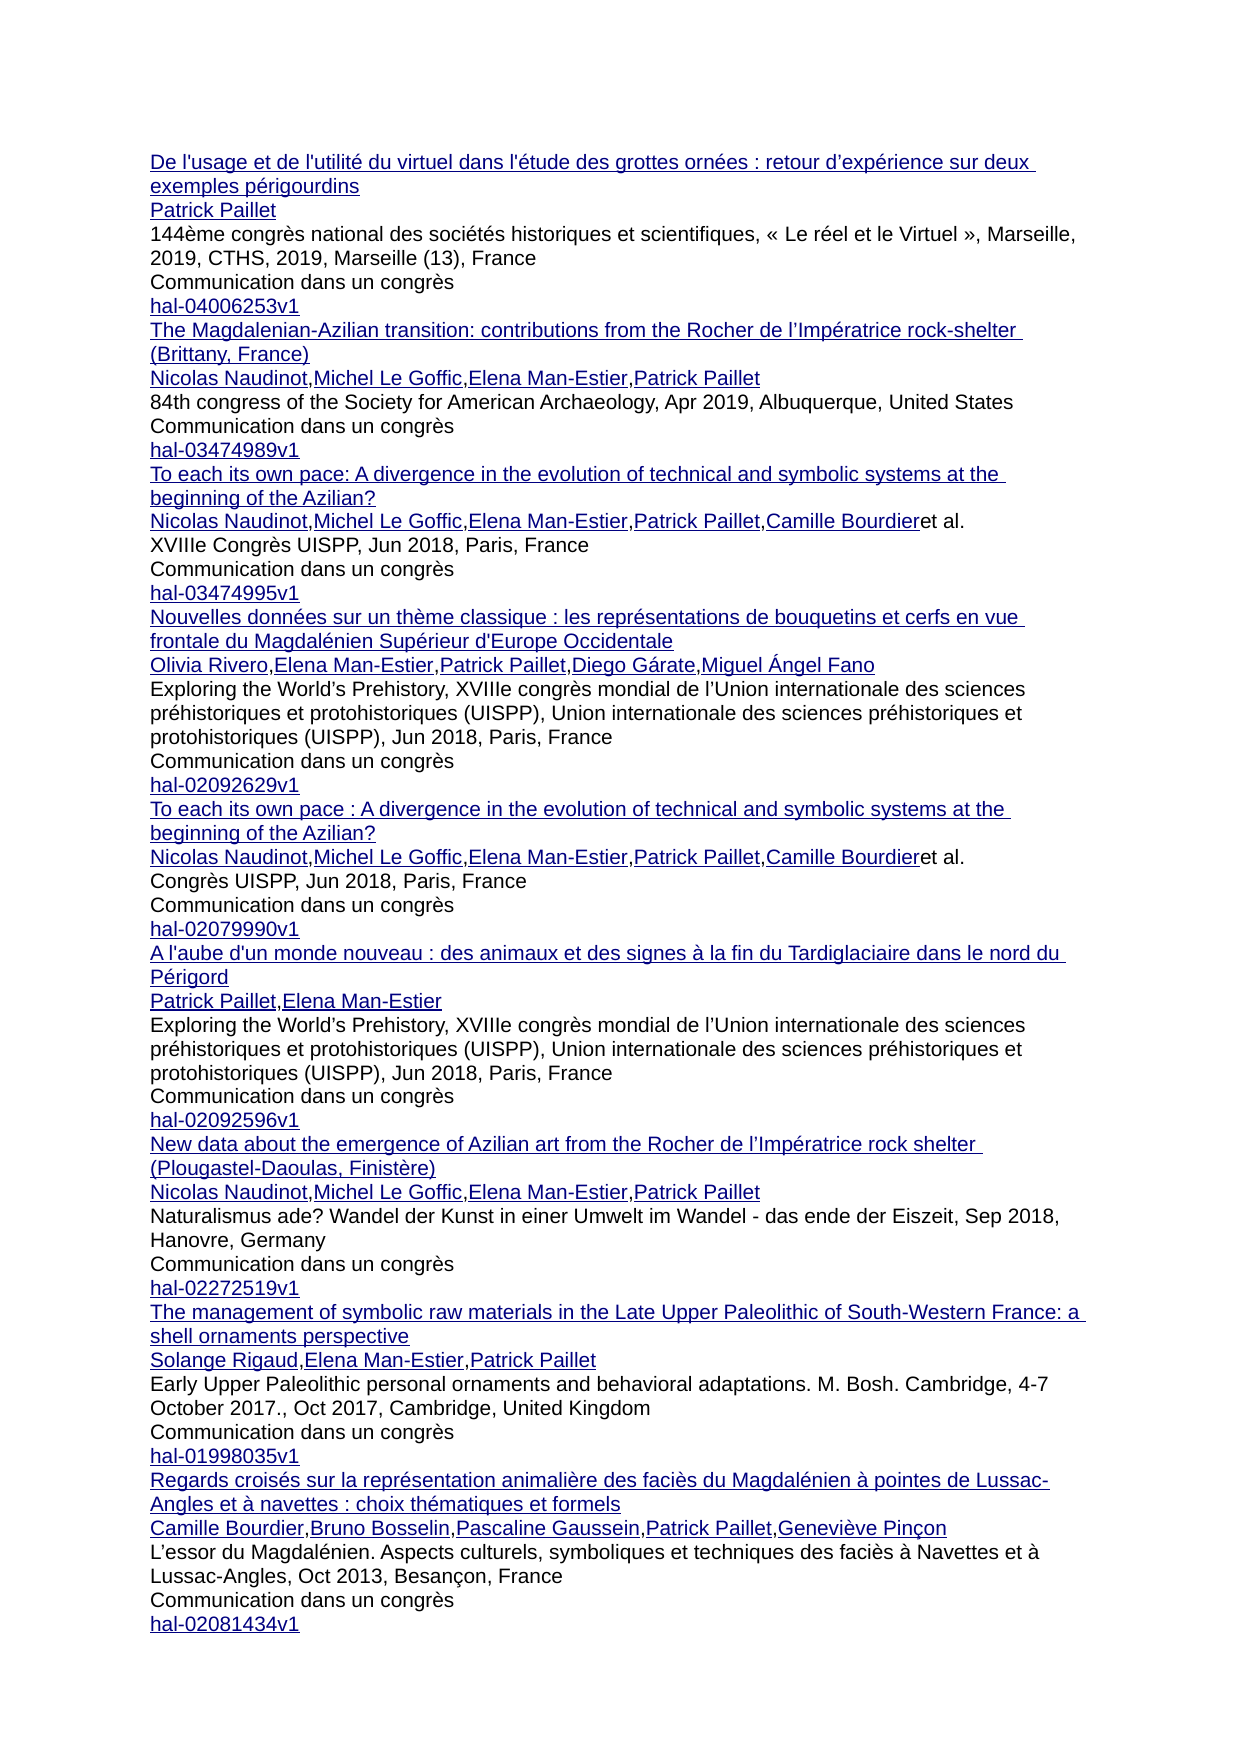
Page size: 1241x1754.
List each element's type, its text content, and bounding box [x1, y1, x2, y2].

table_cell New data about the emergence of Azilian art from the Rocher de l’Impératrice rock shelter (Plougastel-Daoulas, Finistère) Nicolas Naudinot,Michel Le Goffic,Elena Man-Estier,Patrick Paillet Naturalismus ade? Wandel der Kunst in einer Umwelt im Wandel - das ende der Eiszeit, Sep 2018, Hanovre, Germany Communication dans un congrès hal-02272519v1 [150, 1132, 1090, 1300]
table_cell Regards croisés sur la représentation animalière des faciès du Magdalénien à pointes de Lussac-Angles et à navettes : choix thématiques et formels Camille Bourdier,Bruno Bosselin,Pascaline Gaussein,Patrick Paillet,Geneviève Pinçon L’essor du Magdalénien. Aspects culturels, symboliques et techniques des faciès à Navettes et à Lussac-Angles, Oct 2013, Besançon, France Communication dans un congrès hal-02081434v1 [150, 1468, 1090, 1635]
table_cell The Magdalenian-Azilian transition: contributions from the Rocher de l’Impératrice rock-shelter (Brittany, France) Nicolas Naudinot,Michel Le Goffic,Elena Man-Estier,Patrick Paillet 84th congress of the Society for American Archaeology, Apr 2019, Albuquerque, United States Communication dans un congrès hal-03474989v1 [150, 318, 1090, 461]
table_cell The management of symbolic raw materials in the Late Upper Paleolithic of South-Western France: a shell ornaments perspective Solange Rigaud,Elena Man-Estier,Patrick Paillet Early Upper Paleolithic personal ornaments and behavioral adaptations. M. Bosh. Cambridge, 4-7 October 2017., Oct 2017, Cambridge, United Kingdom Communication dans un congrès hal-01998035v1 [150, 1300, 1090, 1468]
table_cell To each its own pace : A divergence in the evolution of technical and symbolic systems at the beginning of the Azilian? Nicolas Naudinot,Michel Le Goffic,Elena Man-Estier,Patrick Paillet,Camille Bourdieret al. Congrès UISPP, Jun 2018, Paris, France Communication dans un congrès hal-02079990v1 [150, 797, 1090, 941]
table_cell A l'aube d'un monde nouveau : des animaux et des signes à la fin du Tardiglaciaire dans le nord du Périgord Patrick Paillet,Elena Man-Estier Exploring the World’s Prehistory, XVIIIe congrès mondial de l’Union internationale des sciences préhistoriques et protohistoriques (UISPP), Union internationale des sciences préhistoriques et protohistoriques (UISPP), Jun 2018, Paris, France Communication dans un congrès hal-02092596v1 [150, 941, 1090, 1132]
table_cell Nouvelles données sur un thème classique : les représentations de bouquetins et cerfs en vue frontale du Magdalénien Supérieur d'Europe Occidentale Olivia Rivero,Elena Man-Estier,Patrick Paillet,Diego Gárate,Miguel Ángel Fano Exploring the World’s Prehistory, XVIIIe congrès mondial de l’Union internationale des sciences préhistoriques et protohistoriques (UISPP), Union internationale des sciences préhistoriques et protohistoriques (UISPP), Jun 2018, Paris, France Communication dans un congrès hal-02092629v1 [150, 605, 1090, 797]
table_header De l'usage et de l'utilité du virtuel dans l'étude des grottes ornées : retour d’expérience sur deux exemples périgourdins Patrick Paillet 144ème congrès national des sociétés historiques et scientifiques, « Le réel et le Virtuel », Marseille, 2019, CTHS, 2019, Marseille (13), France Communication dans un congrès hal-04006253v1 [150, 150, 1090, 318]
table_cell To each its own pace: A divergence in the evolution of technical and symbolic systems at the beginning of the Azilian? Nicolas Naudinot,Michel Le Goffic,Elena Man-Estier,Patrick Paillet,Camille Bourdieret al. XVIIIe Congrès UISPP, Jun 2018, Paris, France Communication dans un congrès hal-03474995v1 [150, 461, 1090, 605]
